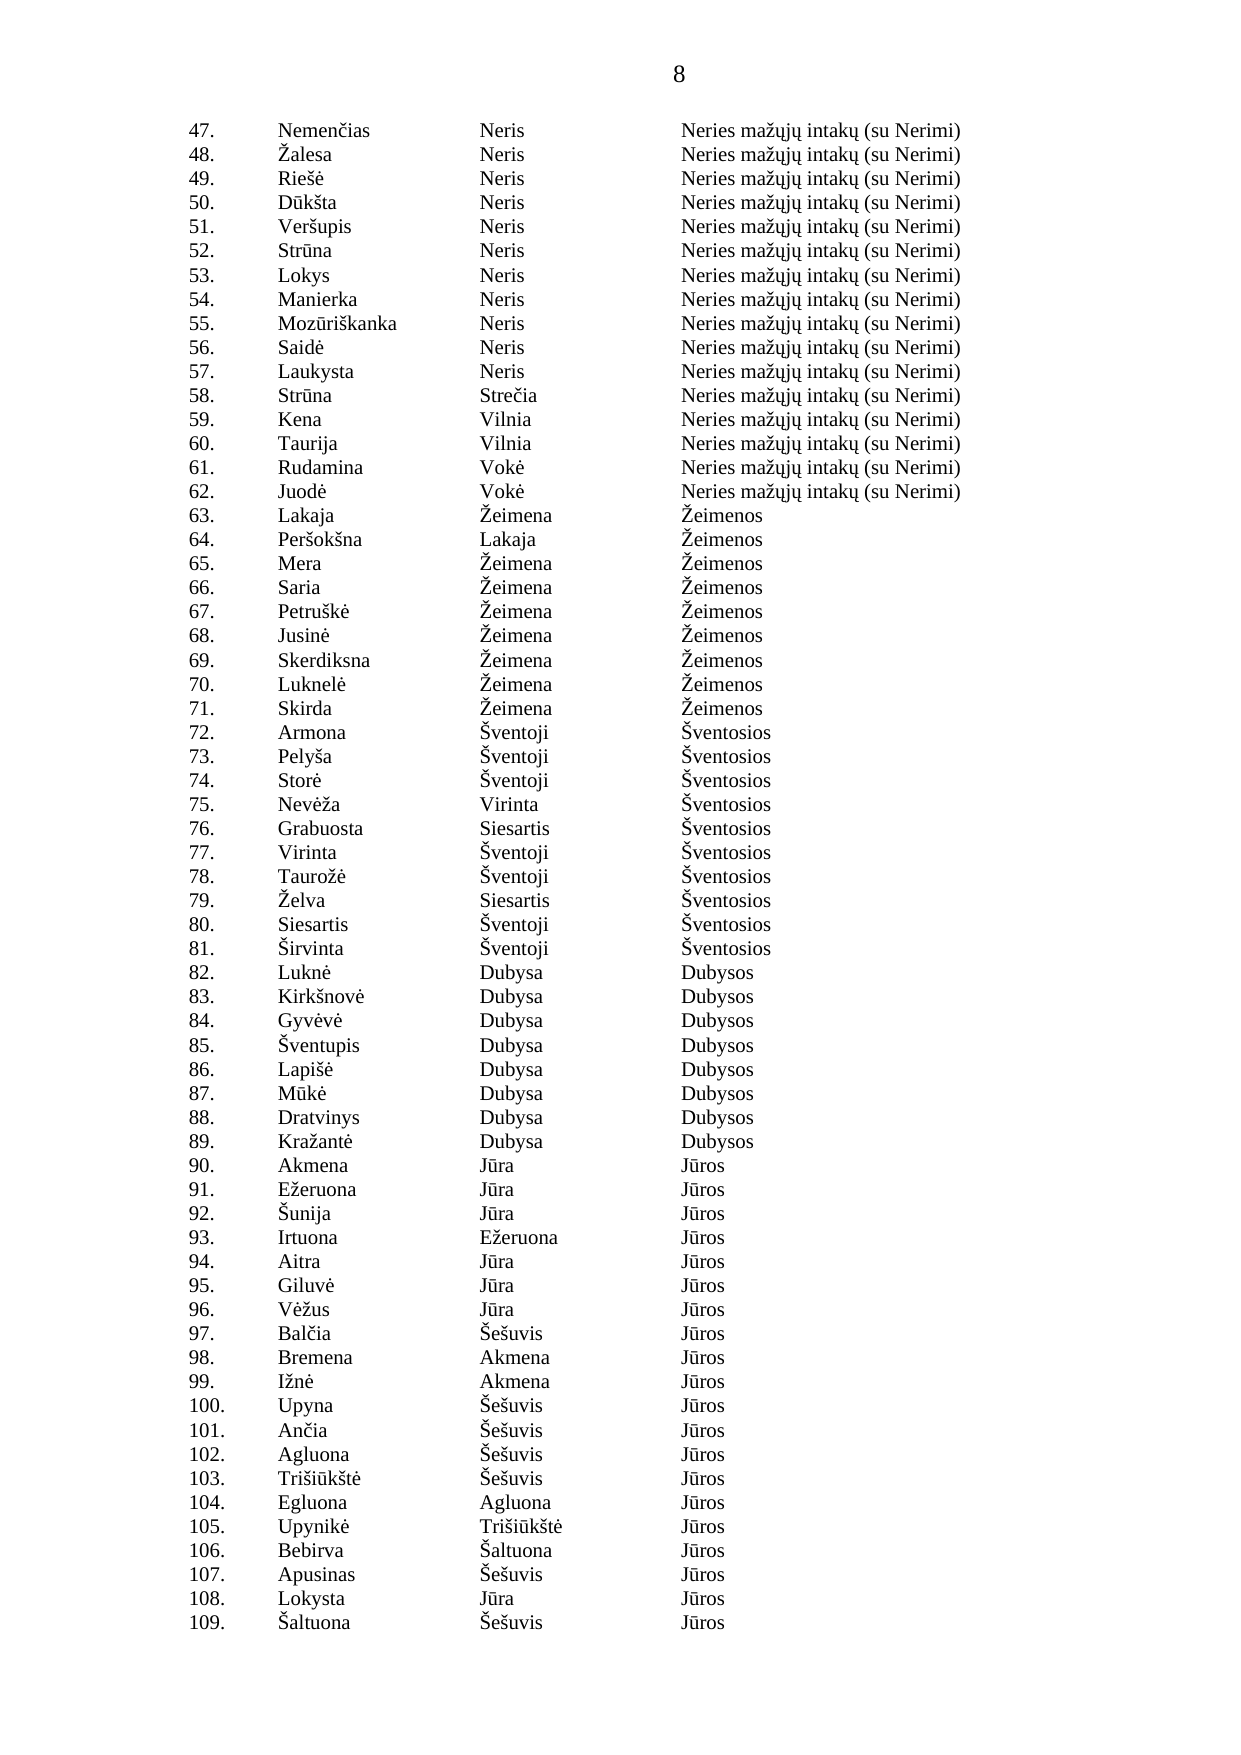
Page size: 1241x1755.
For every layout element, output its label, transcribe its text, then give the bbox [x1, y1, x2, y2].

table_cell Skerdiksna [266, 648, 468, 672]
table_cell Žeimenos [670, 648, 1181, 672]
table_cell Bebirva [266, 1538, 468, 1562]
table_cell 105. [177, 1514, 266, 1538]
table_cell Jūros [670, 1586, 1181, 1610]
table_cell Šventosios [670, 792, 1181, 816]
table_cell Ežeruona [468, 1225, 669, 1249]
table_cell Neries mažųjų intakų (su Nerimi) [670, 118, 1181, 142]
table_cell Žeimenos [670, 503, 1181, 527]
table_cell Virinta [468, 792, 669, 816]
table_cell Žeimenos [670, 624, 1181, 647]
table_cell Irtuona [266, 1225, 468, 1249]
table_cell Trišiūkštė [468, 1514, 669, 1538]
table_cell Jūros [670, 1466, 1181, 1490]
table_cell 67. [177, 599, 266, 623]
table_cell Dubysos [670, 1033, 1181, 1057]
table_cell Dubysa [468, 1129, 669, 1153]
table_cell 83. [177, 984, 266, 1008]
table_cell 63. [177, 503, 266, 527]
table_cell 66. [177, 575, 266, 599]
table_cell Žeimena [468, 648, 669, 672]
table_cell 88. [177, 1105, 266, 1129]
table_cell Dubysa [468, 960, 669, 984]
table_cell Šventosios [670, 744, 1181, 768]
table_cell 70. [177, 672, 266, 696]
table_cell Šventosios [670, 840, 1181, 864]
table_cell Bremena [266, 1345, 468, 1369]
table_cell 64. [177, 527, 266, 551]
table_cell 68. [177, 624, 266, 647]
table_cell 47. [177, 118, 266, 142]
table_cell 90. [177, 1153, 266, 1177]
table_cell 55. [177, 311, 266, 335]
table_cell Skirda [266, 696, 468, 720]
table_cell Šešuvis [468, 1442, 669, 1466]
table_cell Dubysos [670, 1105, 1181, 1129]
table_cell Vokė [468, 479, 669, 503]
table_cell Petruškė [266, 599, 468, 623]
table_cell Žeimena [468, 672, 669, 696]
table_cell Neries mažųjų intakų (su Nerimi) [670, 239, 1181, 262]
table_cell Neris [468, 190, 669, 214]
table_cell Šventoji [468, 936, 669, 960]
table_cell 53. [177, 263, 266, 287]
table_cell Žeimenos [670, 527, 1181, 551]
table_cell Agluona [266, 1442, 468, 1466]
table_cell 101. [177, 1418, 266, 1442]
table_cell Šventoji [468, 864, 669, 888]
table_cell Žeimena [468, 599, 669, 623]
table_cell 57. [177, 359, 266, 383]
table_cell Dubysa [468, 1105, 669, 1129]
table_cell Dubysos [670, 1009, 1181, 1032]
table_cell Taurožė [266, 864, 468, 888]
table_cell Luknelė [266, 672, 468, 696]
table_cell Širvinta [266, 936, 468, 960]
table_cell Lokys [266, 263, 468, 287]
table_cell Jūros [670, 1321, 1181, 1345]
table_cell Želva [266, 888, 468, 912]
table_cell Jusinė [266, 624, 468, 647]
table_cell Žalesa [266, 142, 468, 166]
table_cell Jūra [468, 1249, 669, 1273]
table_cell Dubysa [468, 1033, 669, 1057]
table_cell Jūros [670, 1153, 1181, 1177]
table_cell 92. [177, 1201, 266, 1225]
table_cell 85. [177, 1033, 266, 1057]
table_cell 82. [177, 960, 266, 984]
table_cell Riešė [266, 166, 468, 190]
table_cell Jūros [670, 1490, 1181, 1514]
table_cell Laukysta [266, 359, 468, 383]
table_cell Šventoji [468, 744, 669, 768]
table_cell Jūra [468, 1273, 669, 1297]
table_cell 69. [177, 648, 266, 672]
table_cell 106. [177, 1538, 266, 1562]
table_cell Jūros [670, 1369, 1181, 1393]
table_cell 80. [177, 912, 266, 936]
table_cell 98. [177, 1345, 266, 1369]
table_cell Dratvinys [266, 1105, 468, 1129]
table_cell Žeimenos [670, 575, 1181, 599]
table_cell Kena [266, 407, 468, 431]
table_cell 50. [177, 190, 266, 214]
table_cell Ižnė [266, 1369, 468, 1393]
table_cell Neries mažųjų intakų (su Nerimi) [670, 214, 1181, 238]
table_cell Pelyša [266, 744, 468, 768]
table_cell Peršokšna [266, 527, 468, 551]
table_cell Jūros [670, 1249, 1181, 1273]
table_cell 89. [177, 1129, 266, 1153]
table_cell Neris [468, 263, 669, 287]
table_cell Neries mažųjų intakų (su Nerimi) [670, 479, 1181, 503]
table_cell Šventosios [670, 936, 1181, 960]
table_cell 95. [177, 1273, 266, 1297]
table_cell Šventupis [266, 1033, 468, 1057]
table_cell Akmena [468, 1369, 669, 1393]
table_cell Jūros [670, 1442, 1181, 1466]
table_cell Virinta [266, 840, 468, 864]
table_cell 62. [177, 479, 266, 503]
table_cell Storė [266, 768, 468, 792]
table_cell Luknė [266, 960, 468, 984]
table_cell Žeimena [468, 551, 669, 575]
table_cell Manierka [266, 287, 468, 311]
table_cell Mera [266, 551, 468, 575]
table_cell 86. [177, 1057, 266, 1081]
table_cell 103. [177, 1466, 266, 1490]
table_cell Dubysa [468, 1009, 669, 1032]
table_cell Šventosios [670, 912, 1181, 936]
table_cell Kražantė [266, 1129, 468, 1153]
table_cell Strūna [266, 383, 468, 407]
table_cell Šešuvis [468, 1610, 669, 1634]
table_cell Jūros [670, 1514, 1181, 1538]
table_cell Jūra [468, 1586, 669, 1610]
table_cell Siesartis [266, 912, 468, 936]
table_cell Neries mažųjų intakų (su Nerimi) [670, 287, 1181, 311]
table_cell 60. [177, 431, 266, 455]
table_cell 59. [177, 407, 266, 431]
table_cell Šventoji [468, 768, 669, 792]
table_cell Jūros [670, 1418, 1181, 1442]
table_cell Žeimenos [670, 599, 1181, 623]
table_cell Jūros [670, 1538, 1181, 1562]
table_cell Neris [468, 214, 669, 238]
table_cell 56. [177, 335, 266, 359]
table_cell Ančia [266, 1418, 468, 1442]
table_cell Šaltuona [266, 1610, 468, 1634]
table_cell 109. [177, 1610, 266, 1634]
table_cell Žeimena [468, 503, 669, 527]
table_cell Šešuvis [468, 1466, 669, 1490]
table_cell Jūra [468, 1153, 669, 1177]
table_cell Neris [468, 239, 669, 262]
table_cell Saidė [266, 335, 468, 359]
table_cell Jūros [670, 1345, 1181, 1369]
table_cell Vokė [468, 455, 669, 479]
table_cell Šešuvis [468, 1394, 669, 1417]
table_cell 72. [177, 720, 266, 744]
table_cell Neris [468, 335, 669, 359]
table_cell Šešuvis [468, 1321, 669, 1345]
table_cell 104. [177, 1490, 266, 1514]
table_cell Siesartis [468, 816, 669, 840]
table_cell 75. [177, 792, 266, 816]
table_cell Taurija [266, 431, 468, 455]
table_cell 94. [177, 1249, 266, 1273]
table_cell Jūra [468, 1201, 669, 1225]
table_cell Veršupis [266, 214, 468, 238]
table_cell Šventosios [670, 864, 1181, 888]
table_cell 84. [177, 1009, 266, 1032]
table_cell Kirkšnovė [266, 984, 468, 1008]
table_cell Balčia [266, 1321, 468, 1345]
table_cell Giluvė [266, 1273, 468, 1297]
table_cell 81. [177, 936, 266, 960]
table_cell Žeimenos [670, 551, 1181, 575]
table_cell Neries mažųjų intakų (su Nerimi) [670, 263, 1181, 287]
table_cell Lapišė [266, 1057, 468, 1081]
table_cell Lokysta [266, 1586, 468, 1610]
table_cell Šešuvis [468, 1562, 669, 1586]
table_cell Žeimenos [670, 672, 1181, 696]
table_cell 91. [177, 1177, 266, 1201]
table_cell Neris [468, 311, 669, 335]
table_cell Žeimena [468, 575, 669, 599]
table_cell 58. [177, 383, 266, 407]
table_cell Egluona [266, 1490, 468, 1514]
table_cell Akmena [468, 1345, 669, 1369]
table_cell Jūros [670, 1273, 1181, 1297]
table_cell Aitra [266, 1249, 468, 1273]
table_cell 61. [177, 455, 266, 479]
table_cell Neries mažųjų intakų (su Nerimi) [670, 166, 1181, 190]
table_cell Strūna [266, 239, 468, 262]
table_cell 97. [177, 1321, 266, 1345]
table_cell Saria [266, 575, 468, 599]
table_cell Šventoji [468, 912, 669, 936]
table_cell Neries mažųjų intakų (su Nerimi) [670, 311, 1181, 335]
table_cell Rudamina [266, 455, 468, 479]
table_cell Neries mažųjų intakų (su Nerimi) [670, 383, 1181, 407]
table_cell Ežeruona [266, 1177, 468, 1201]
table_cell 49. [177, 166, 266, 190]
table_cell Gyvėvė [266, 1009, 468, 1032]
table_cell Siesartis [468, 888, 669, 912]
table_cell Jūros [670, 1297, 1181, 1321]
table_cell 100. [177, 1394, 266, 1417]
table_cell Jūra [468, 1297, 669, 1321]
table_cell Neris [468, 359, 669, 383]
table_cell Žeimena [468, 624, 669, 647]
table_cell 52. [177, 239, 266, 262]
table_cell Šventosios [670, 888, 1181, 912]
table_cell 79. [177, 888, 266, 912]
table_cell Šešuvis [468, 1418, 669, 1442]
table_cell Dubysos [670, 1129, 1181, 1153]
table_cell Agluona [468, 1490, 669, 1514]
table_cell Šventosios [670, 720, 1181, 744]
table_cell Neries mažųjų intakų (su Nerimi) [670, 335, 1181, 359]
table_cell Neries mažųjų intakų (su Nerimi) [670, 359, 1181, 383]
table_cell Neries mažųjų intakų (su Nerimi) [670, 407, 1181, 431]
table_cell 48. [177, 142, 266, 166]
table_cell Neries mažųjų intakų (su Nerimi) [670, 142, 1181, 166]
table_cell 51. [177, 214, 266, 238]
table_cell Mūkė [266, 1081, 468, 1105]
table_cell Apusinas [266, 1562, 468, 1586]
table_cell 102. [177, 1442, 266, 1466]
table_cell Šventoji [468, 840, 669, 864]
table_cell Trišiūkštė [266, 1466, 468, 1490]
table_cell Lakaja [468, 527, 669, 551]
table_cell 76. [177, 816, 266, 840]
table_cell Dūkšta [266, 190, 468, 214]
table_cell Dubysa [468, 1057, 669, 1081]
table_cell Šventosios [670, 768, 1181, 792]
table_cell 78. [177, 864, 266, 888]
table_cell 87. [177, 1081, 266, 1105]
table_cell Neris [468, 166, 669, 190]
table_cell 74. [177, 768, 266, 792]
table_cell 99. [177, 1369, 266, 1393]
table_cell Akmena [266, 1153, 468, 1177]
table_cell Šaltuona [468, 1538, 669, 1562]
table_cell Neris [468, 118, 669, 142]
table_cell Jūros [670, 1562, 1181, 1586]
table_cell Upyna [266, 1394, 468, 1417]
table_cell Vėžus [266, 1297, 468, 1321]
table_cell Jūros [670, 1610, 1181, 1634]
table_cell Juodė [266, 479, 468, 503]
table_cell Neris [468, 142, 669, 166]
table_cell Jūros [670, 1225, 1181, 1249]
table_cell Žeimena [468, 696, 669, 720]
table_cell 96. [177, 1297, 266, 1321]
table_cell Neries mažųjų intakų (su Nerimi) [670, 190, 1181, 214]
table_cell 54. [177, 287, 266, 311]
table_cell Dubysa [468, 984, 669, 1008]
table_cell Nevėža [266, 792, 468, 816]
table_cell Upynikė [266, 1514, 468, 1538]
table_cell Vilnia [468, 431, 669, 455]
table_cell 73. [177, 744, 266, 768]
table_cell Strečia [468, 383, 669, 407]
table_cell 65. [177, 551, 266, 575]
table_cell Žeimenos [670, 696, 1181, 720]
table_cell Armona [266, 720, 468, 744]
table_cell Vilnia [468, 407, 669, 431]
table_cell 93. [177, 1225, 266, 1249]
table_cell Nemenčias [266, 118, 468, 142]
table_cell Jūros [670, 1394, 1181, 1417]
table_cell Šunija [266, 1201, 468, 1225]
table_cell Lakaja [266, 503, 468, 527]
table_cell Neries mažųjų intakų (su Nerimi) [670, 431, 1181, 455]
table_cell Jūra [468, 1177, 669, 1201]
table_cell Šventoji [468, 720, 669, 744]
table_cell Dubysos [670, 1057, 1181, 1081]
table_cell Dubysa [468, 1081, 669, 1105]
table_cell 108. [177, 1586, 266, 1610]
table_cell Dubysos [670, 960, 1181, 984]
table_cell Dubysos [670, 1081, 1181, 1105]
table_cell Grabuosta [266, 816, 468, 840]
table_cell 71. [177, 696, 266, 720]
table_cell Mozūriškanka [266, 311, 468, 335]
table_cell Jūros [670, 1177, 1181, 1201]
table_cell 77. [177, 840, 266, 864]
table_cell Neries mažųjų intakų (su Nerimi) [670, 455, 1181, 479]
table_cell Šventosios [670, 816, 1181, 840]
table_cell Dubysos [670, 984, 1181, 1008]
table_cell Jūros [670, 1201, 1181, 1225]
table_cell Neris [468, 287, 669, 311]
table_cell 107. [177, 1562, 266, 1586]
